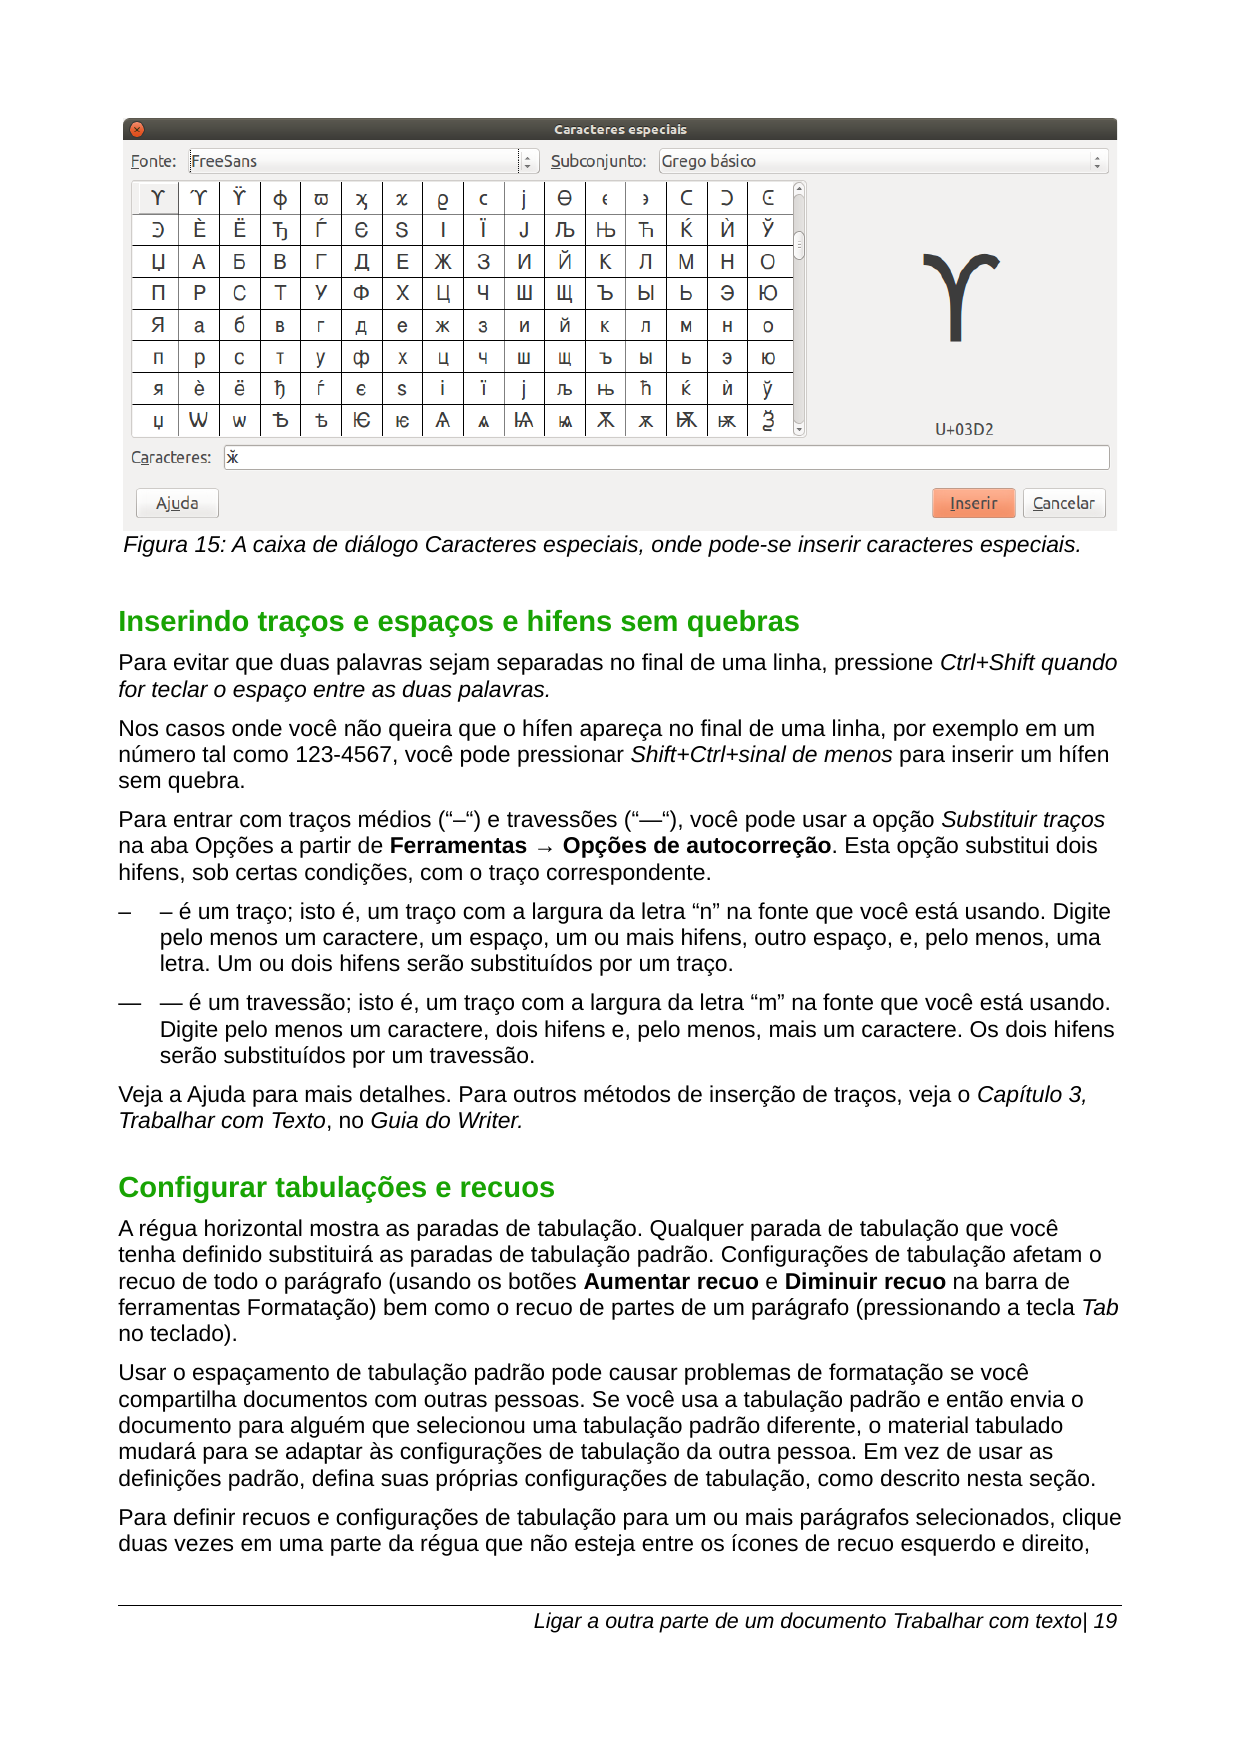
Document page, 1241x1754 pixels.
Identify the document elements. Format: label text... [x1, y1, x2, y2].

text Nos casos onde você não queira que o hífen apareça no final de uma linha, por exemplo em um número tal como 123-4567, você pode pressionar Shift+Ctrl+sinal de menos para inserir um hífen sem quebra. [118, 714, 1122, 794]
text Veja a Ajuda para mais detalhes. Para outros métodos de inserção de traços, veja o Capítulo 3, Trabalhar com Texto, no Guia do Writer. [118, 1081, 1122, 1133]
text Usar o espaçamento de tabulação padrão pode causar problemas de formatação se você compartilha documentos com outras pessoas. Se você usa a tabulação padrão e então envia o documento para alguém que selecionou uma tabulação padrão diferente, o material tabulado mudará para se adaptar às configurações de tabulação da outra pessoa. Em vez de usar as definições padrão, defina suas próprias configurações de tabulação, como descrito nesta seção. [118, 1359, 1122, 1491]
text Para evitar que duas palavras sejam separadas no final de uma linha, pressione Ctrl+Shift quando for teclar o espaço entre as duas palavras. [118, 649, 1122, 702]
text — — é um travessão; isto é, um traço com a largura da letra “m” na fonte que você está usando. Digite pelo menos um caractere, dois hifens e, pelo menos, mais um caractere. Os dois hifens serão substituídos por um travessão. [118, 989, 1122, 1068]
subtitle Inserindo traços e espaços e hifens sem quebras [118, 604, 1122, 638]
picture [123, 118, 1118, 531]
subtitle Configurar tabulações e recuos [118, 1170, 1122, 1203]
text Para definir recuos e configurações de tabulação para um ou mais parágrafos selecionados, clique duas vezes em uma parte da régua que não esteja entre os ícones de recuo esquerdo e direito, [118, 1503, 1122, 1556]
text Para entrar com traços médios (“–“) e travessões (“—“), você pode usar a opção Substituir traços na aba Opções a partir de Ferramentas → Opções de autocorreção. Esta opção substitui dois hifens, sob certas condições, com o traço correspondente. [118, 806, 1122, 885]
text A régua horizontal mostra as paradas de tabulação. Qualquer parada de tabulação que você tenha definido substituirá as paradas de tabulação padrão. Configurações de tabulação afetam o recuo de todo o parágrafo (usando os botões Aumentar recuo e Diminuir recuo na barra de ferramentas Formatação) bem como o recuo de partes de um parágrafo (pressionando a tecla Tab no teclado). [118, 1215, 1122, 1347]
text Figura 15: A caixa de diálogo Caracteres especiais, onde pode-se inserir caracteres especiais. [123, 531, 1117, 557]
text – – é um traço; isto é, um traço com a largura da letra “n” na fonte que você está usando. Digite pelo menos um caractere, um espaço, um ou mais hifens, outro espaço, e, pelo menos, uma letra. Um ou dois hifens serão substituídos por um traço. [118, 898, 1122, 977]
